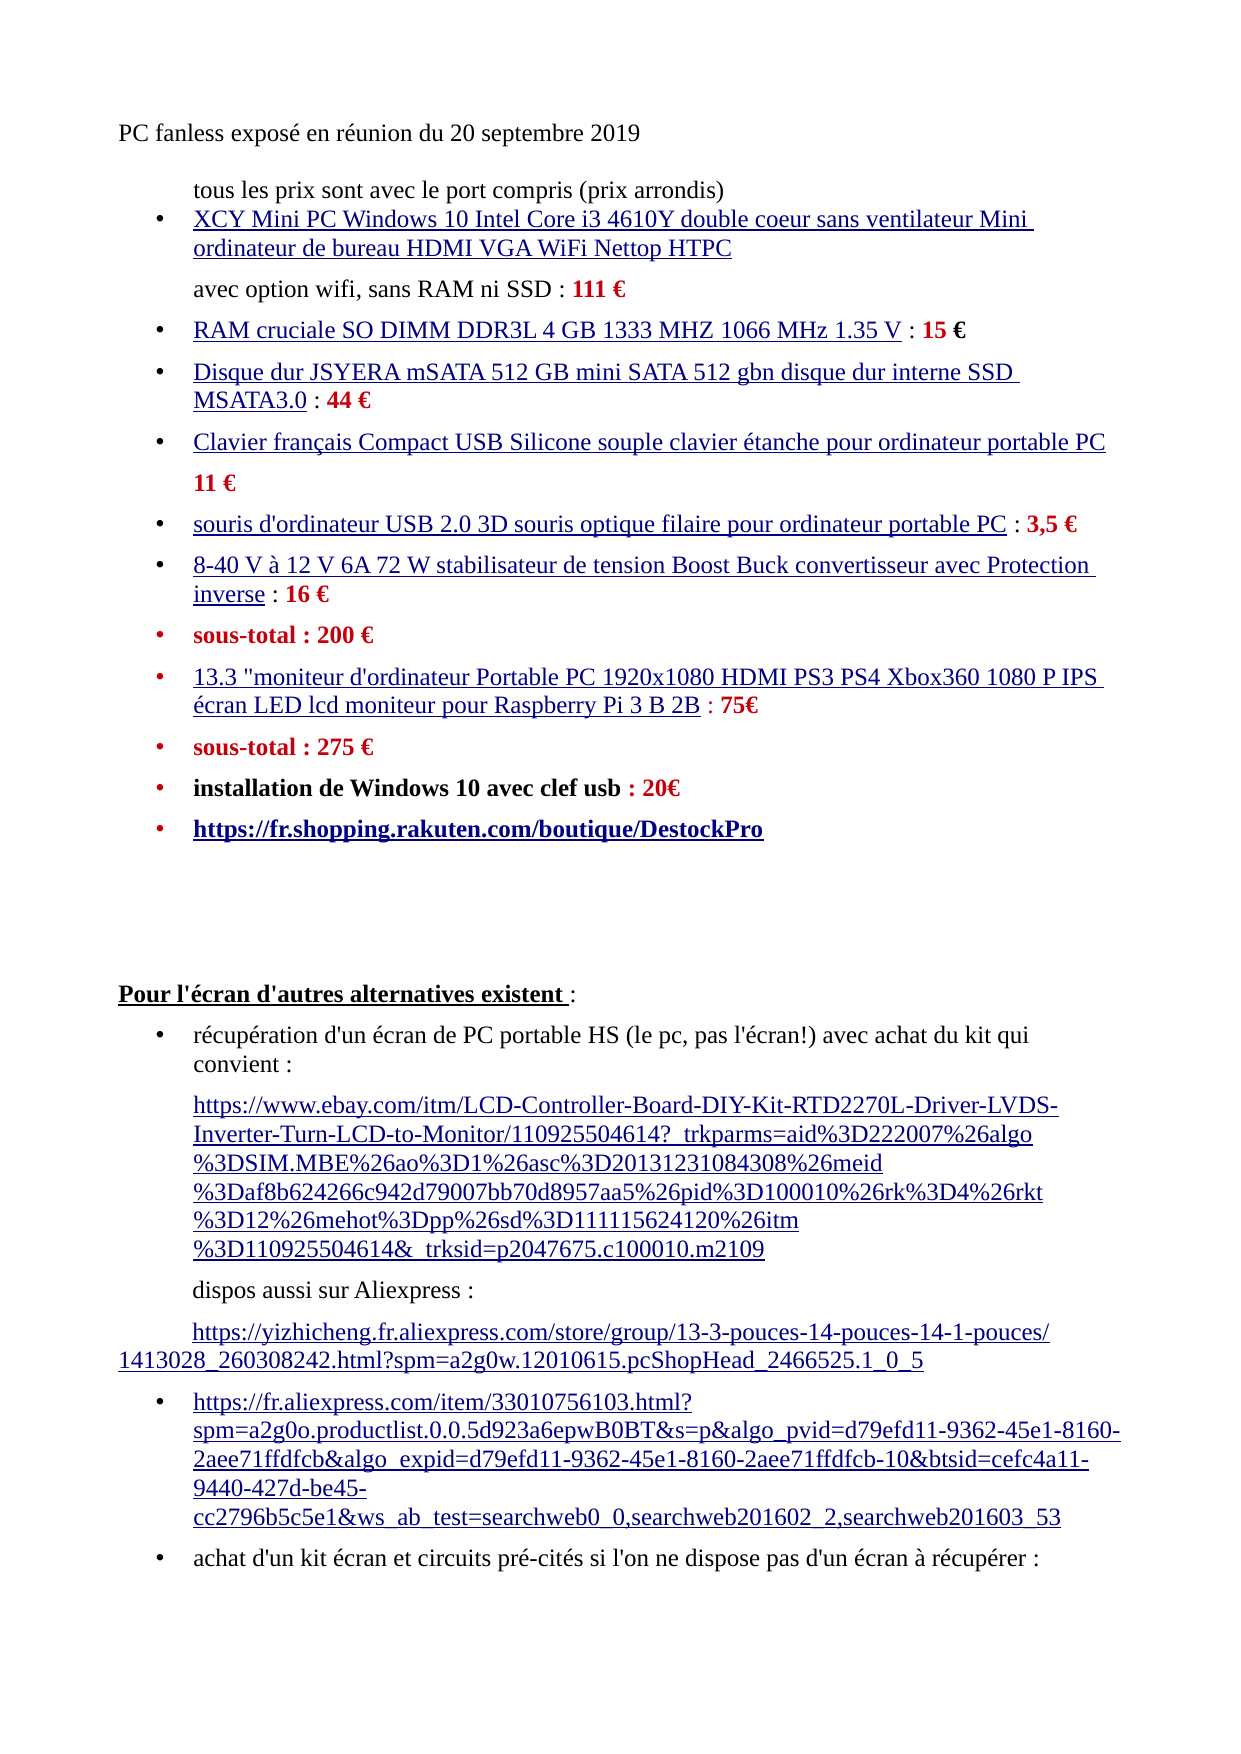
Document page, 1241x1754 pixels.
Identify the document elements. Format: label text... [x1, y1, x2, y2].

list sous-total : 275 € [156, 732, 1122, 761]
list Disque dur JSYERA mSATA 512 GB mini SATA 512 gbn disque dur interne SSD MSATA3.0 : 44 € [156, 357, 1122, 414]
list RAM cruciale SO DIMM DDR3L 4 GB 1333 MHZ 1066 MHz 1.35 V : 15 € [156, 316, 1122, 344]
text Pour l'écran d'autres alternatives existent : [118, 979, 1122, 1008]
list tous les prix sont avec le port compris (prix arrondis) [156, 176, 1122, 204]
list https://fr.shopping.rakuten.com/boutique/DestockPro [156, 814, 1122, 843]
text https://yizhicheng.fr.aliexpress.com/store/group/13-3-pouces-14-pouces-14-1-pouces/1413028_260308242.html?spm=a2g0w.12010615.pcShopHead_2466525.1_0_5 [118, 1317, 1122, 1374]
list 13.3 "moniteur d'ordinateur Portable PC 1920x1080 HDMI PS3 PS4 Xbox360 1080 P IPS écran LED lcd moniteur pour Raspberry Pi 3 B 2B : 75€ [156, 662, 1122, 719]
text dispos aussi sur Aliexpress : [118, 1276, 1122, 1304]
list souris d'ordinateur USB 2.0 3D souris optique filaire pour ordinateur portable PC : 3,5 € [156, 509, 1122, 538]
list https://fr.aliexpress.com/item/33010756103.html?spm=a2g0o.productlist.0.0.5d923a6epwB0BT&s=p&algo_pvid=d79efd11-9362-45e1-8160-2aee71ffdfcb&algo_expid=d79efd11-9362-45e1-8160-2aee71ffdfcb-10&btsid=cefc4a11-9440-427d-be45-cc2796b5c5e1&ws_ab_test=searchweb0_0,searchweb201602_2,searchweb201603_53 [156, 1387, 1122, 1531]
list Clavier français Compact USB Silicone souple clavier étanche pour ordinateur portable PC [156, 427, 1122, 456]
list 11 € [156, 468, 1122, 497]
list XCY Mini PC Windows 10 Intel Core i3 4610Y double coeur sans ventilateur Mini ordinateur de bureau HDMI VGA WiFi Nettop HTPC [156, 204, 1122, 262]
list installation de Windows 10 avec clef usb : 20€ [156, 773, 1122, 802]
list 8-40 V à 12 V 6A 72 W stabilisateur de tension Boost Buck convertisseur avec Protection inverse : 16 € [156, 551, 1122, 608]
list avec option wifi, sans RAM ni SSD : 111 € [156, 274, 1122, 303]
list récupération d'un écran de PC portable HS (le pc, pas l'écran!) avec achat du kit qui convient : [156, 1021, 1122, 1078]
list https://www.ebay.com/itm/LCD-Controller-Board-DIY-Kit-RTD2270L-Driver-LVDS-Inverter-Turn-LCD-to-Monitor/110925504614?_trkparms=aid%3D222007%26algo%3DSIM.MBE%26ao%3D1%26asc%3D20131231084308%26meid%3Daf8b624266c942d79007bb70d8957aa5%26pid%3D100010%26rk%3D4%26rkt%3D12%26mehot%3Dpp%26sd%3D111115624120%26itm%3D110925504614&_trksid=p2047675.c100010.m2109 [156, 1091, 1122, 1263]
text PC fanless exposé en réunion du 20 septembre 2019 [118, 118, 1122, 147]
list sous-total : 200 € [156, 621, 1122, 649]
list achat d'un kit écran et circuits pré-cités si l'on ne dispose pas d'un écran à récupérer : [156, 1543, 1122, 1572]
